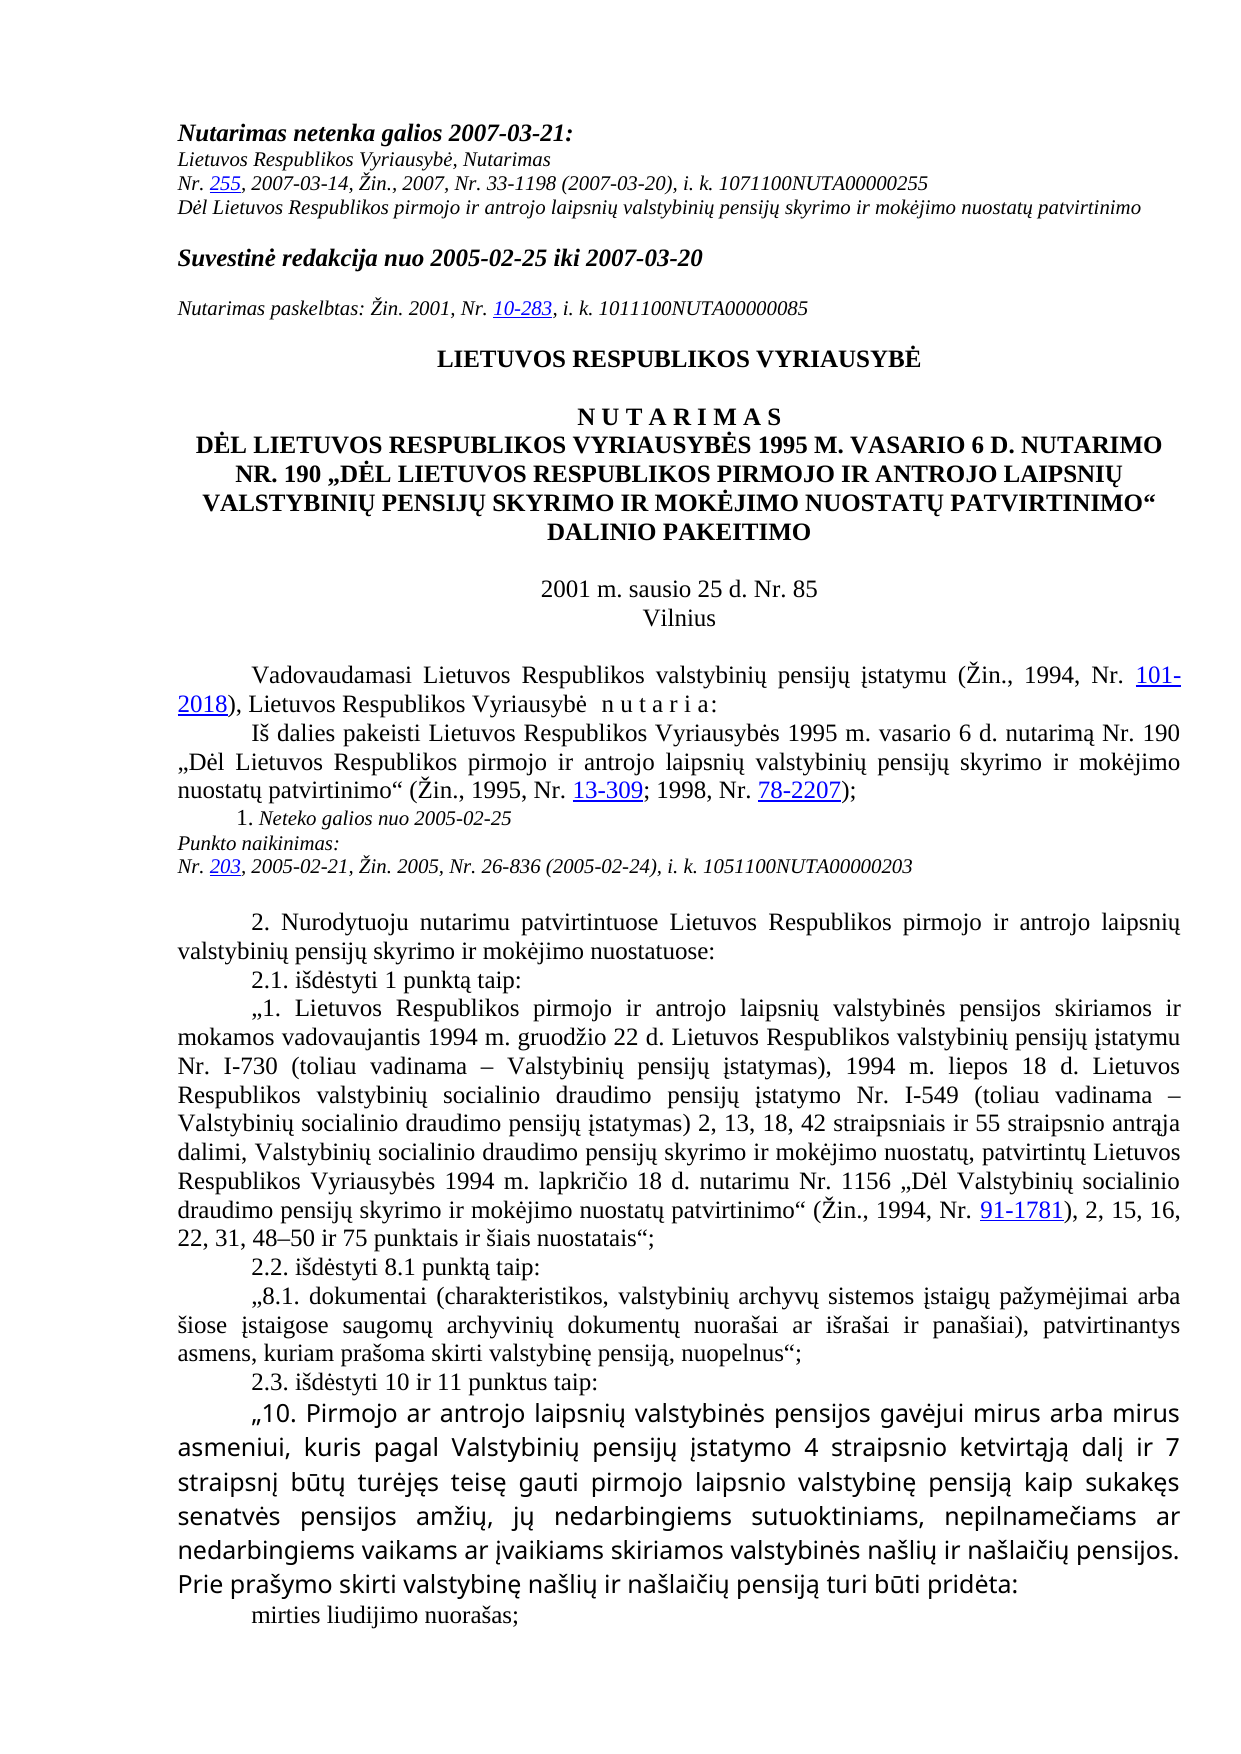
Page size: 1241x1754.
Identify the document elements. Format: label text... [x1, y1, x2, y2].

text Suvestinė redakcija nuo 2005-02-25 iki 2007-03-20 [177, 243, 1181, 272]
text „8.1. dokumentai (charakteristikos, valstybinių archyvų sistemos įstaigų pažymėjimai arba šiose įstaigose saugomų archyvinių dokumentų nuorašai ar išrašai ir panašiai), patvirtinantys asmens, kuriam prašoma skirti valstybinę pensiją, nuopelnus“; [177, 1281, 1181, 1367]
text 1. Neteko galios nuo 2005-02-25 [177, 804, 1181, 830]
text mirties liudijimo nuorašas; [177, 1600, 1181, 1629]
text Vilnius [177, 603, 1181, 632]
text Nutarimas paskelbtas: Žin. 2001, Nr. 10-283, i. k. 1011100NUTA00000085 [177, 296, 1181, 320]
text DĖL LIETUVOS RESPUBLIKOS VYRIAUSYBĖS 1995 M. VASARIO 6 D. NUTARIMO NR. 190 „DĖL LIETUVOS RESPUBLIKOS PIRMOJO IR ANTROJO LAIPSNIŲ VALSTYBINIŲ PENSIJŲ SKYRIMO IR MOKĖJIMO NUOSTATŲ PATVIRTINIMO“ DALINIO PAKEITIMO [177, 430, 1181, 545]
text Nr. 255, 2007-03-14, Žin., 2007, Nr. 33-1198 (2007-03-20), i. k. 1071100NUTA00000255 [177, 171, 1181, 195]
text 2.3. išdėstyti 10 ir 11 punktus taip: [177, 1367, 1181, 1396]
text Iš dalies pakeisti Lietuvos Respublikos Vyriausybės 1995 m. vasario 6 d. nutarimą Nr. 190 „Dėl Lietuvos Respublikos pirmojo ir antrojo laipsnių valstybinių pensijų skyrimo ir mokėjimo nuostatų patvirtinimo“ (Žin., 1995, Nr. 13-309; 1998, Nr. 78-2207); [177, 718, 1181, 804]
text Vadovaudamasi Lietuvos Respublikos valstybinių pensijų įstatymu (Žin., 1994, Nr. 101-2018), Lietuvos Respublikos Vyriausybė nutaria: [177, 660, 1181, 718]
text Punkto naikinimas: [177, 830, 1181, 854]
text Nutarimas netenka galios 2007-03-21: [177, 118, 1181, 147]
text 2.1. išdėstyti 1 punktą taip: [177, 965, 1181, 993]
text „1. Lietuvos Respublikos pirmojo ir antrojo laipsnių valstybinės pensijos skiriamos ir mokamos vadovaujantis 1994 m. gruodžio 22 d. Lietuvos Respublikos valstybinių pensijų įstatymu Nr. I-730 (toliau vadinama – Valstybinių pensijų įstatymas), 1994 m. liepos 18 d. Lietuvos Respublikos valstybinių socialinio draudimo pensijų įstatymo Nr. I-549 (toliau vadinama – Valstybinių socialinio draudimo pensijų įstatymas) 2, 13, 18, 42 straipsniais ir 55 straipsnio antrąja dalimi, Valstybinių socialinio draudimo pensijų skyrimo ir mokėjimo nuostatų, patvirtintų Lietuvos Respublikos Vyriausybės 1994 m. lapkričio 18 d. nutarimu Nr. 1156 „Dėl Valstybinių socialinio draudimo pensijų skyrimo ir mokėjimo nuostatų patvirtinimo“ (Žin., 1994, Nr. 91-1781), 2, 15, 16, 22, 31, 48–50 ir 75 punktais ir šiais nuostatais“; [177, 993, 1181, 1252]
text „10. Pirmojo ar antrojo laipsnių valstybinės pensijos gavėjui mirus arba mirus asmeniui, kuris pagal Valstybinių pensijų įstatymo 4 straipsnio ketvirtąją dalį ir 7 straipsnį būtų turėjęs teisę gauti pirmojo laipsnio valstybinę pensiją kaip sukakęs senatvės pensijos amžių, jų nedarbingiems sutuoktiniams, nepilnamečiams ar nedarbingiems vaikams ar įvaikiams skiriamos valstybinės našlių ir našlaičių pensijos. Prie prašymo skirti valstybinę našlių ir našlaičių pensiją turi būti pridėta: [177, 1396, 1181, 1600]
text Nr. 203, 2005-02-21, Žin. 2005, Nr. 26-836 (2005-02-24), i. k. 1051100NUTA00000203 [177, 854, 1181, 878]
text N U T A R I M A S [177, 402, 1181, 430]
text Dėl Lietuvos Respublikos pirmojo ir antrojo laipsnių valstybinių pensijų skyrimo ir mokėjimo nuostatų patvirtinimo [177, 195, 1181, 219]
text Lietuvos Respublikos Vyriausybė, Nutarimas [177, 147, 1181, 171]
text 2.2. išdėstyti 8.1 punktą taip: [177, 1252, 1181, 1281]
text 2. Nurodytuoju nutarimu patvirtintuose Lietuvos Respublikos pirmojo ir antrojo laipsnių valstybinių pensijų skyrimo ir mokėjimo nuostatuose: [177, 907, 1181, 965]
text 2001 m. sausio 25 d. Nr. 85 [177, 574, 1181, 603]
text LIETUVOS RESPUBLIKOS VYRIAUSYBĖ [177, 344, 1181, 373]
